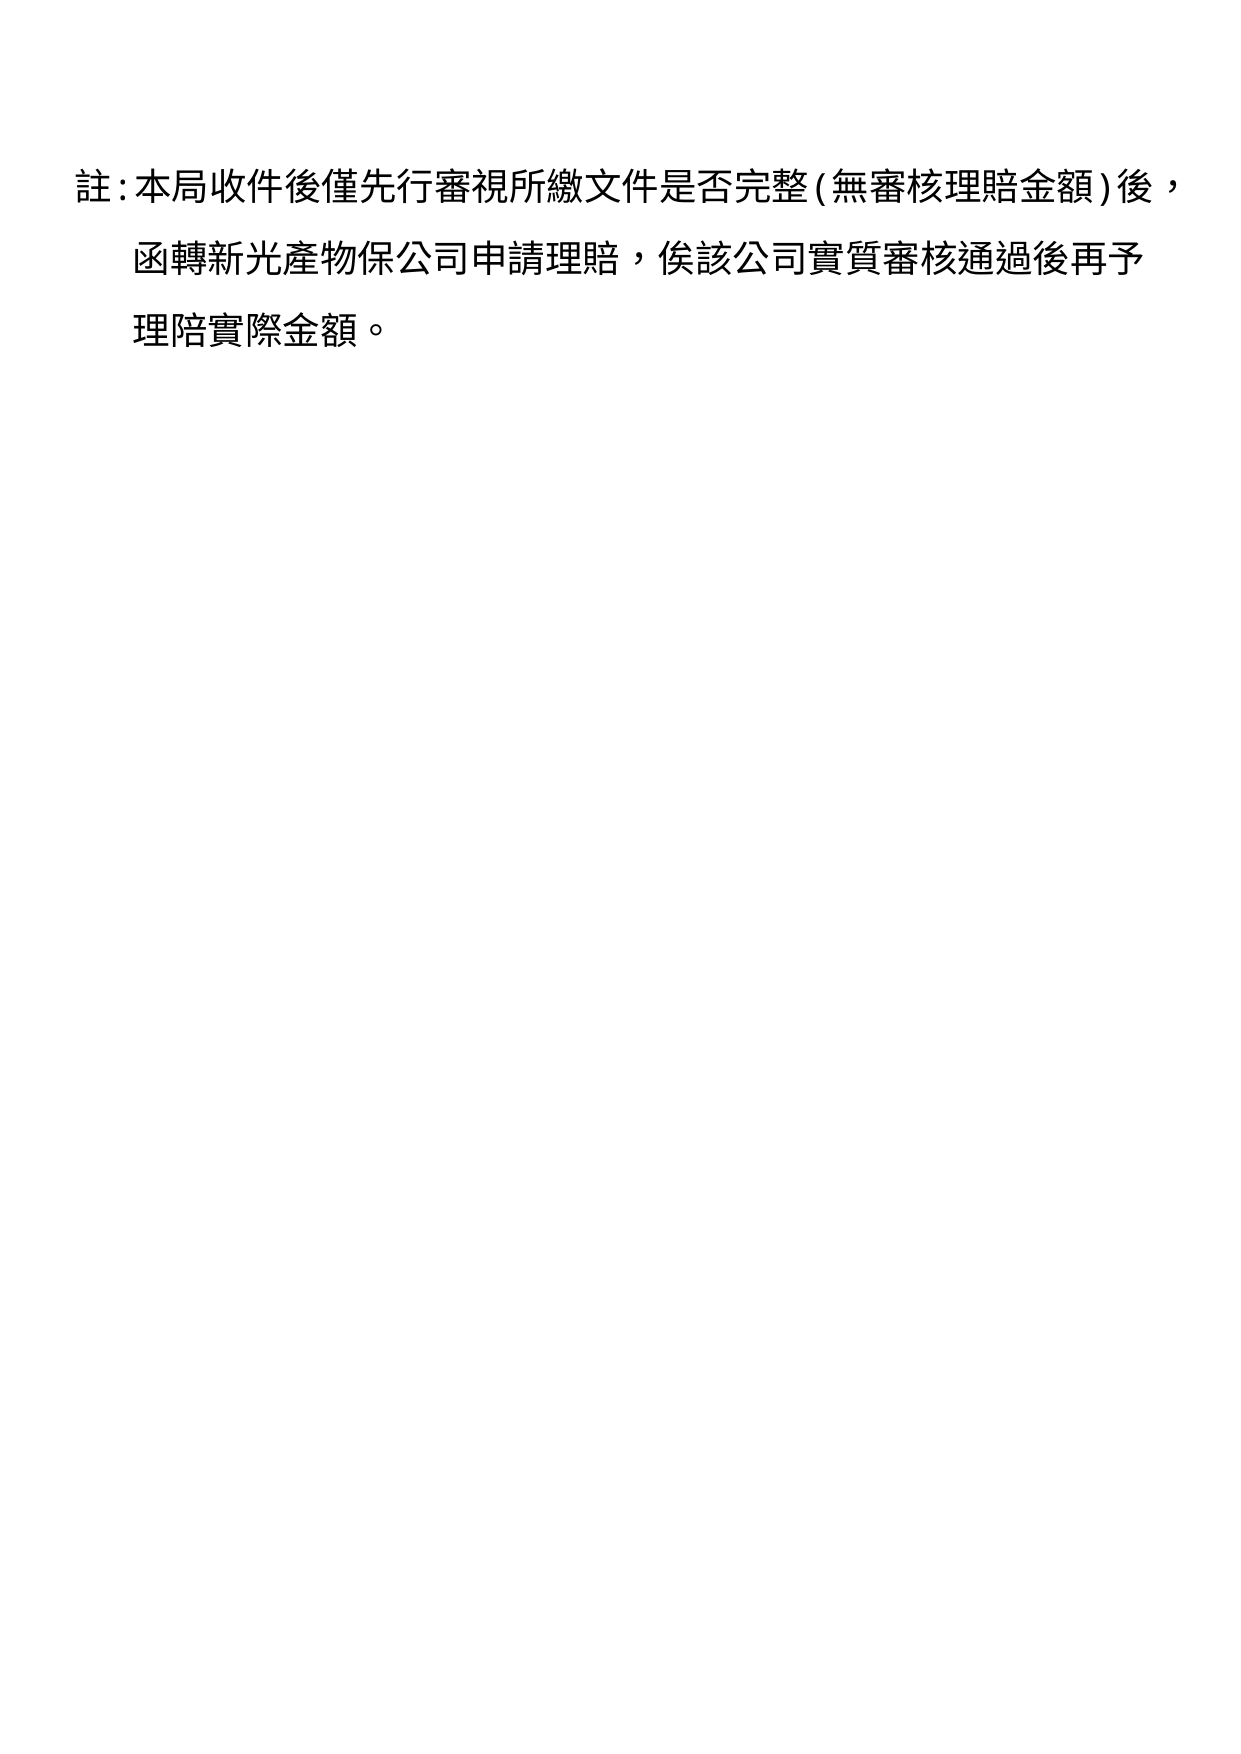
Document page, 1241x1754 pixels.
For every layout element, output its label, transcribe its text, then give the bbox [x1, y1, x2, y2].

text 註:本局收件後僅先行審視所繳文件是否完整(無審核理賠金額)後，函轉新光產物保公司申請理賠，俟該公司實質審核通過後再予理陪實際金額。 [74, 142, 1181, 348]
